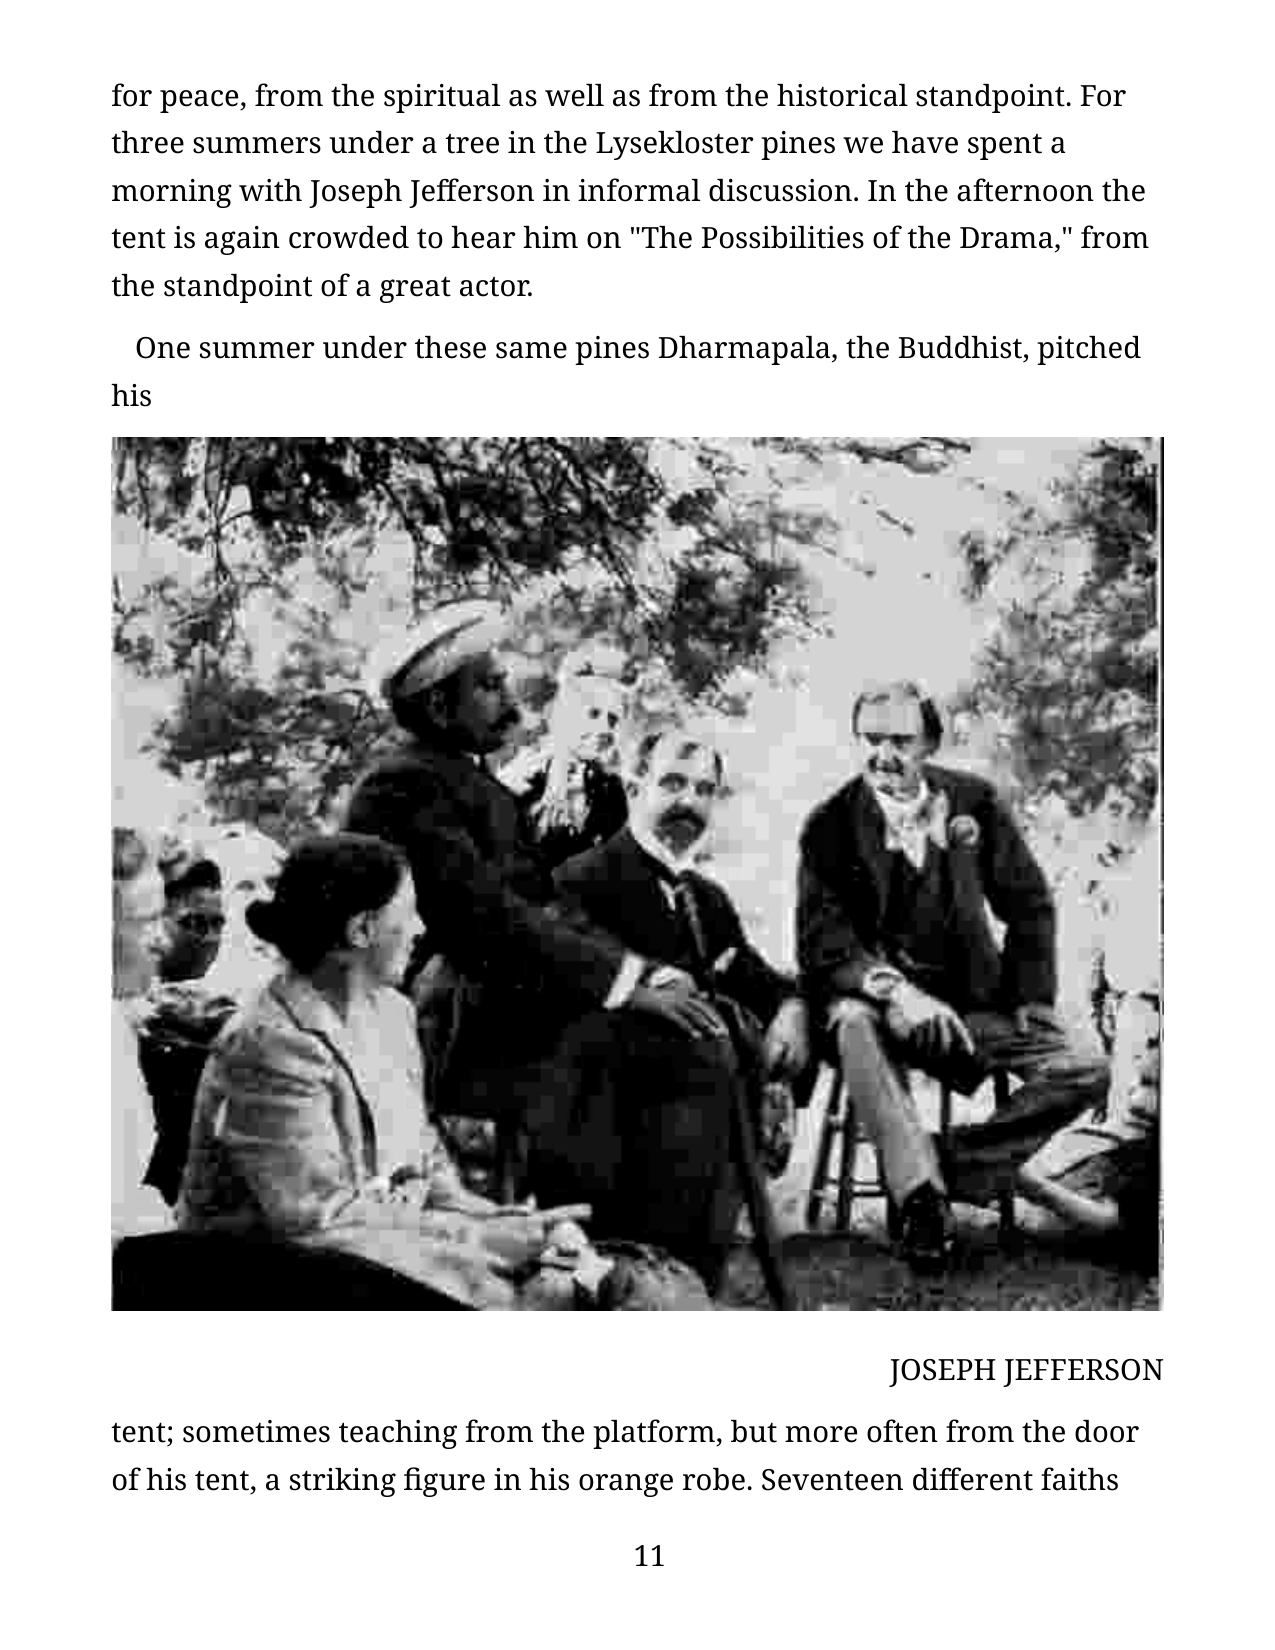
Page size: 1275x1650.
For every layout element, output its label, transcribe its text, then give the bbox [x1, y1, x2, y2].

text for peace, from the spiritual as well as from the historical standpoint. For three summers under a tree in the Lysekloster pines we have spent a morning with Joseph Jefferson in informal discussion. In the afternoon the tent is again crowded to hear him on "The Possibilities of the Drama," from the standpoint of a great actor. [111, 75, 1164, 305]
text JOSEPH JEFFERSON [111, 1349, 1164, 1389]
picture [111, 437, 1164, 1311]
text tent; sometimes teaching from the platform, but more often from the door of his tent, a striking figure in his orange robe. Seventeen different faiths [111, 1411, 1164, 1498]
text One summer under these same pines Dharmapala, the Buddhist, pitched his [111, 328, 1164, 415]
